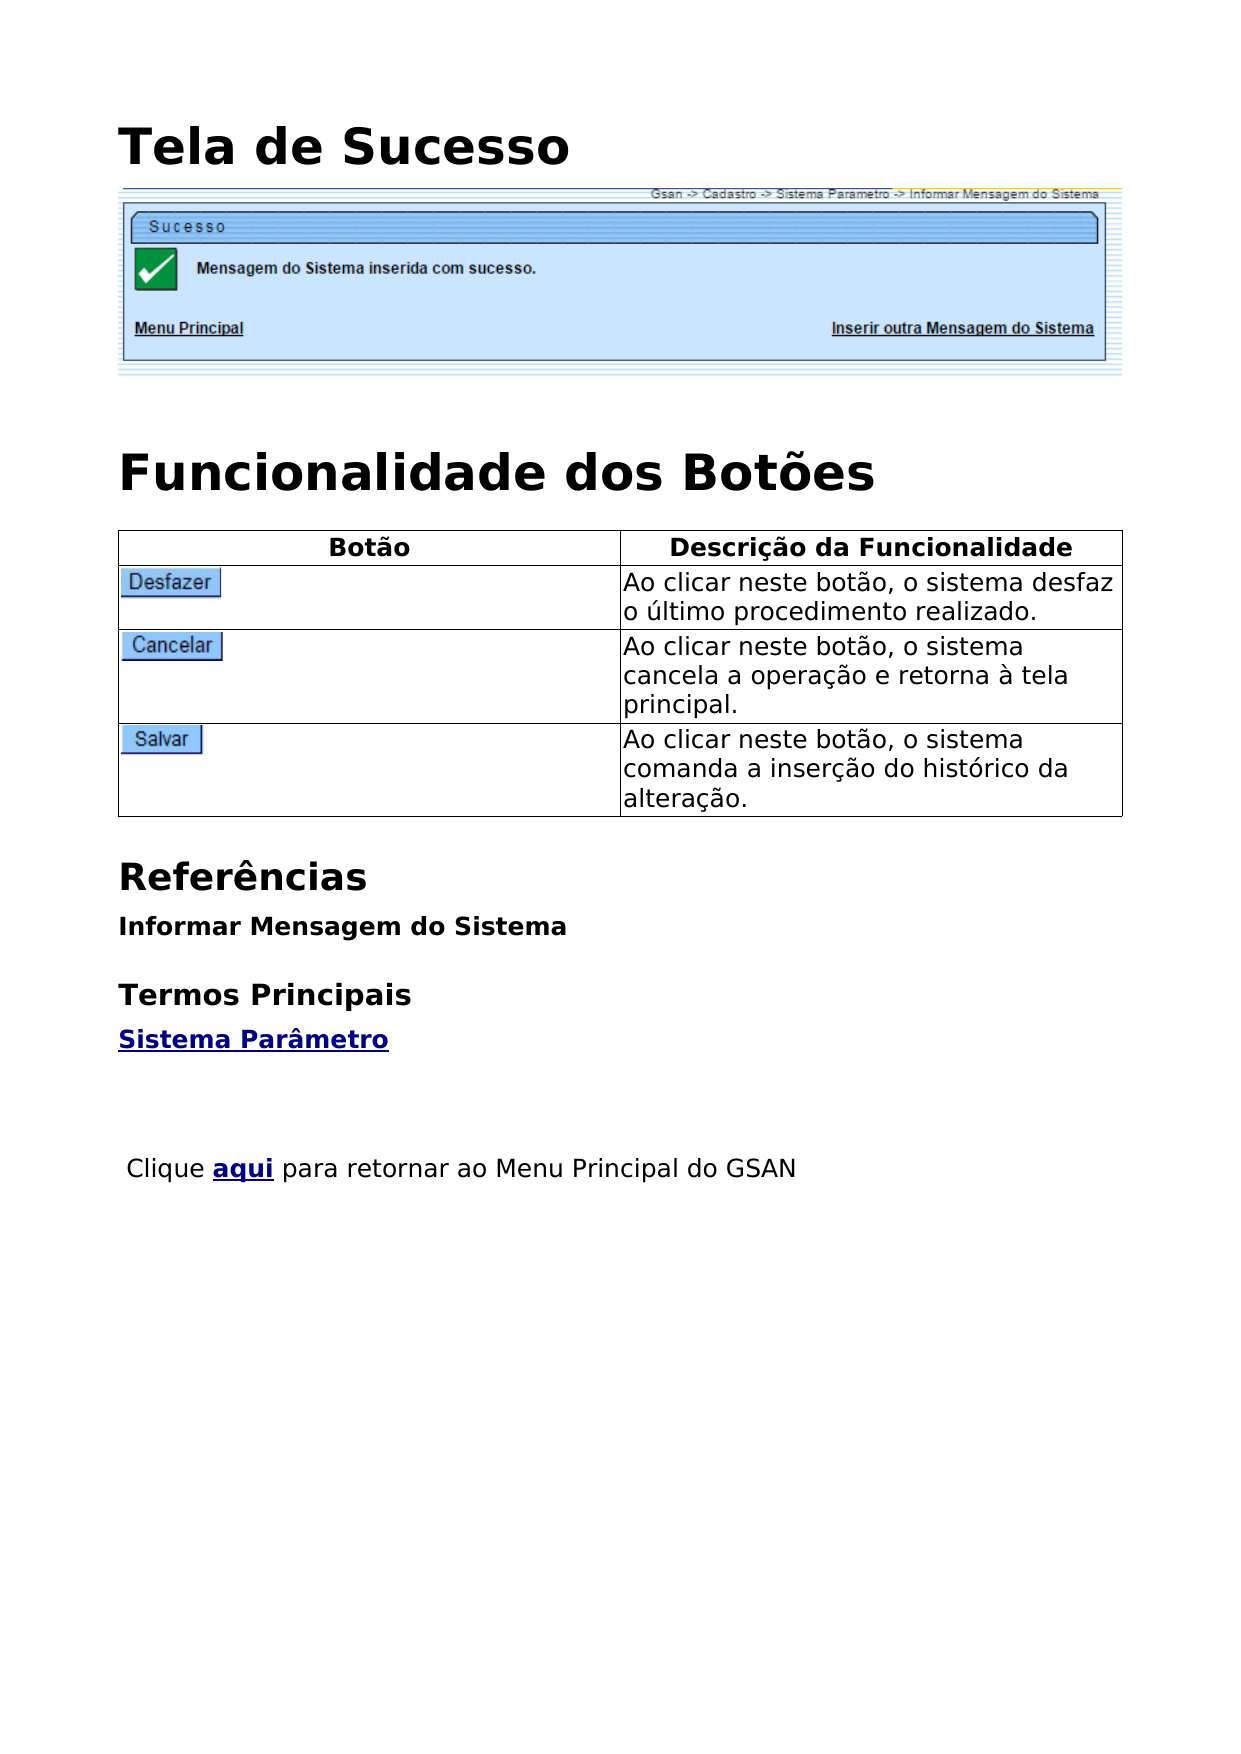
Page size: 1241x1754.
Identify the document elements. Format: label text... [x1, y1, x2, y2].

table_cell Ao clicar neste botão, o sistema comanda a inserção do histórico da alteração. [621, 724, 1122, 816]
table_cell Ao clicar neste botão, o sistema cancela a operação e retorna à tela principal. [621, 630, 1122, 722]
table_cell Ao clicar neste botão, o sistema desfaz o último procedimento realizado. [621, 566, 1122, 629]
text Sistema Parâmetro [118, 1025, 1122, 1054]
picture [118, 188, 1123, 378]
picture [121, 632, 223, 661]
text Informar Mensagem do Sistema [118, 912, 1122, 941]
subtitle Referências [118, 856, 1122, 899]
table_header Descrição da Funcionalidade [621, 531, 1122, 565]
table_cell [119, 566, 620, 629]
subtitle Tela de Sucesso [118, 118, 1122, 176]
picture [121, 567, 222, 599]
subtitle Funcionalidade dos Botões [118, 444, 1122, 502]
picture [121, 725, 204, 756]
subtitle Termos Principais [118, 979, 1122, 1013]
table_header Botão [119, 531, 620, 565]
table_cell [119, 724, 620, 816]
table_cell [119, 630, 620, 722]
text Clique aqui para retornar ao Menu Principal do GSAN [118, 1067, 1122, 1183]
